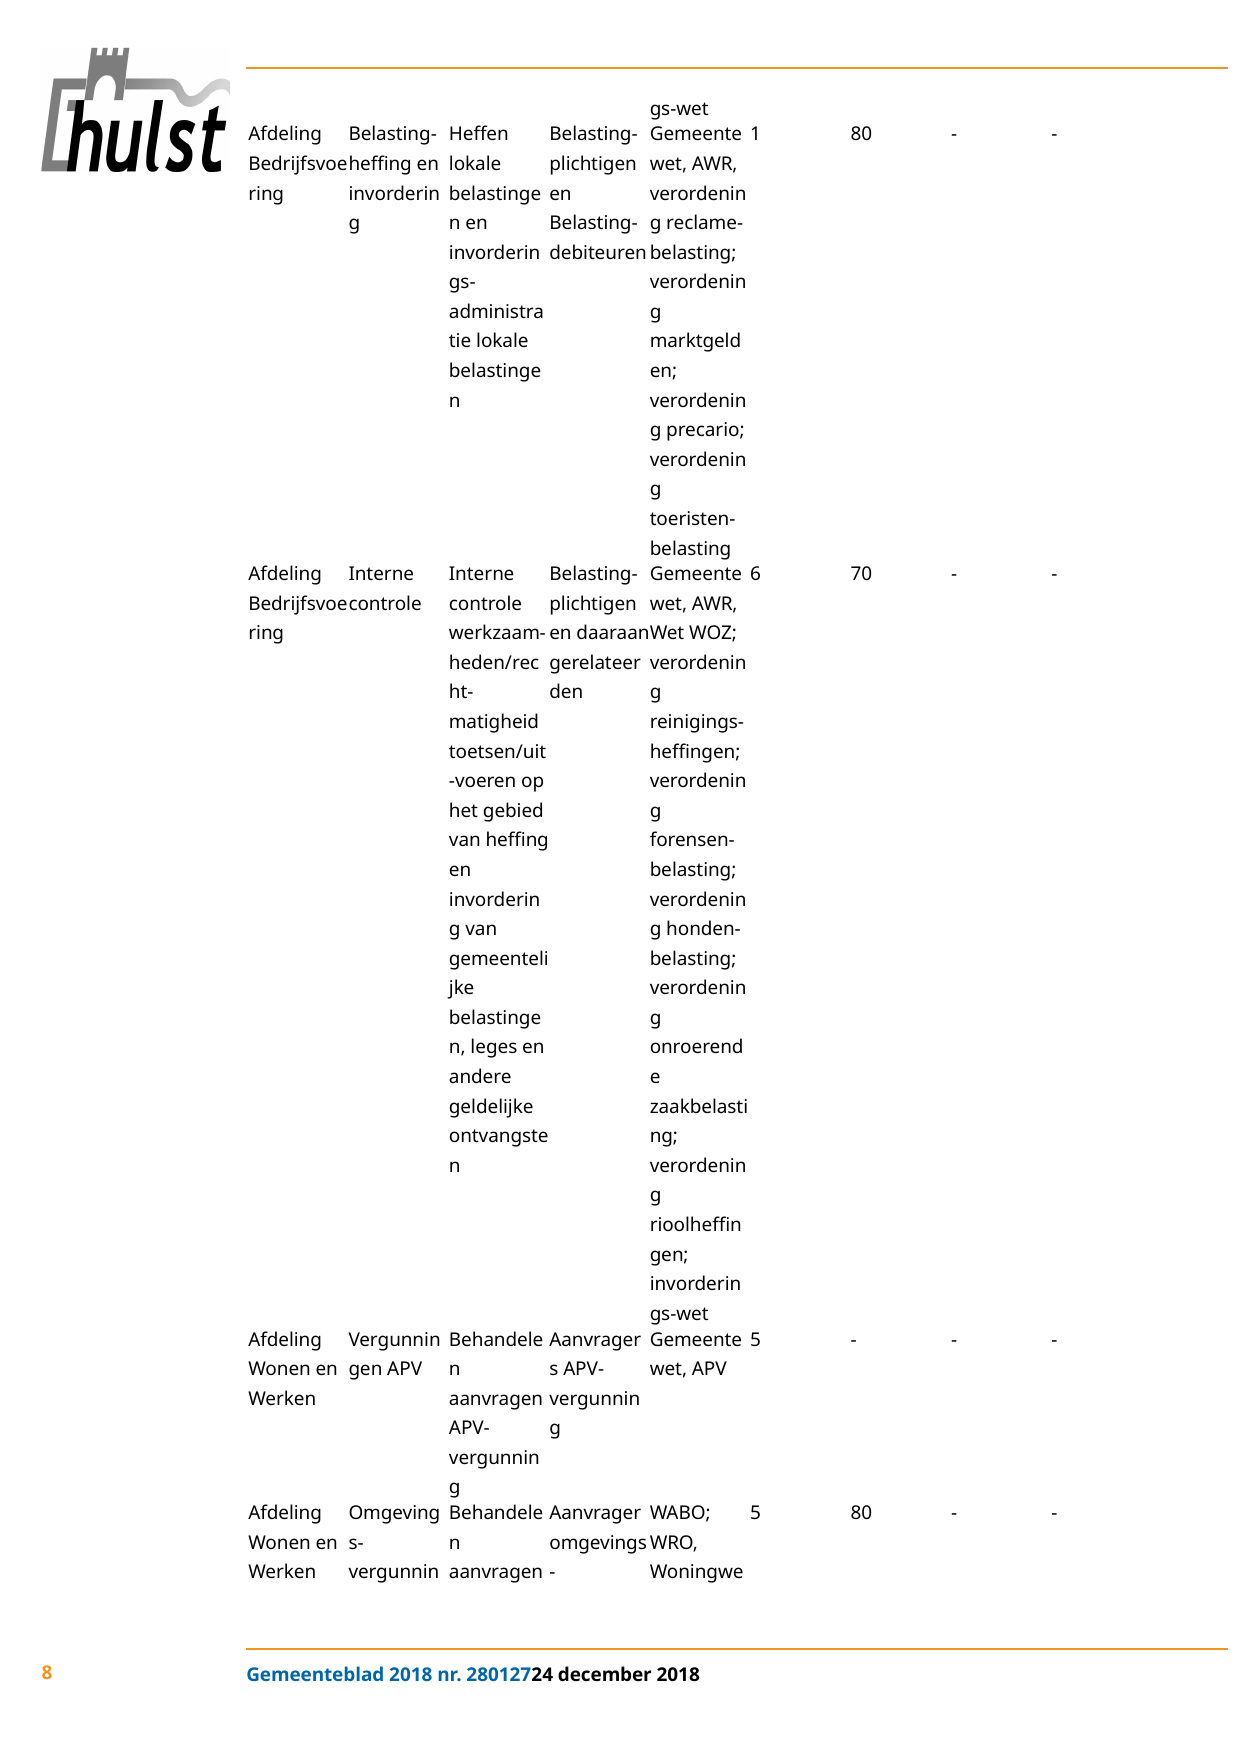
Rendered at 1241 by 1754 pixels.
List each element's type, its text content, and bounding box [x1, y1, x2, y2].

table_cell Gemeentewet, APV [650, 1326, 750, 1499]
table_cell - [951, 95, 1051, 121]
table_cell - [951, 121, 1051, 560]
table_cell [750, 95, 850, 121]
table_cell 80 [850, 121, 951, 560]
table_cell - [1051, 1499, 1152, 1584]
table_cell Aanvragers APV-vergunning [549, 1326, 649, 1499]
table_cell - [1051, 121, 1152, 560]
table_cell 70 [850, 560, 951, 1326]
table_cell - [951, 1499, 1051, 1584]
table_cell [549, 95, 649, 121]
table_cell Afdeling Bedrijfsvoering [248, 560, 348, 1326]
table_cell 5 [750, 1326, 850, 1499]
table_cell [248, 95, 348, 121]
table_cell Omgevings-vergunnin [348, 1499, 449, 1584]
table_cell - [1051, 1326, 1152, 1499]
table_cell - [951, 1326, 1051, 1499]
table_cell 1 [750, 121, 850, 560]
table_cell Afdeling Bedrijfsvoering [248, 121, 348, 560]
table_cell Belasting-plichtigen en daaraan gerelateerden [549, 560, 649, 1326]
table_cell Aanvrager omgevings- [549, 1499, 649, 1584]
table_cell Heffen lokale belastingen en invorderings-administratie lokale belastingen [449, 121, 549, 560]
table_cell Afdeling Wonen en Werken [248, 1499, 348, 1584]
table_cell gs-wet [650, 95, 750, 121]
table_cell Behandelen aanvragen APV-vergunning [449, 1326, 549, 1499]
table_cell - [951, 560, 1051, 1326]
table_cell - [850, 95, 951, 121]
table_cell Gemeentewet, AWR, Wet WOZ; verordening reinigings-heffingen; verordening forensen-belasting; verordening honden-belasting; verordening onroerende zaakbelasting; verordening rioolheffingen; invorderings-wet [650, 560, 750, 1326]
table_cell - [850, 1326, 951, 1499]
table_cell Afdeling Wonen en Werken [248, 1326, 348, 1499]
table_cell Belasting-heffing en invordering [348, 121, 449, 560]
table_cell 5 [750, 1499, 850, 1584]
table_cell [1051, 95, 1152, 121]
table_cell Gemeentewet, AWR, verordening reclame-belasting; verordening marktgelden; verordening precario; verordening toeristen-belasting [650, 121, 750, 560]
picture [41, 47, 231, 172]
table_cell 80 [850, 1499, 951, 1584]
table_cell WABO; WRO, Woningwe [650, 1499, 750, 1584]
table_cell Interne controle [348, 560, 449, 1326]
table_cell - [1051, 560, 1152, 1326]
table_cell [348, 95, 449, 121]
table_cell [449, 95, 549, 121]
table_cell Behandelen aanvragen [449, 1499, 549, 1584]
table_cell 6 [750, 560, 850, 1326]
table_cell Vergunningen APV [348, 1326, 449, 1499]
table_cell Interne controle werkzaam-heden/recht-matigheid toetsen/uit-voeren op het gebied van heffing en invordering van gemeentelijke belastingen, leges en andere geldelijke ontvangsten [449, 560, 549, 1326]
table_cell Belasting-plichtigen en Belasting-debiteuren [549, 121, 649, 560]
